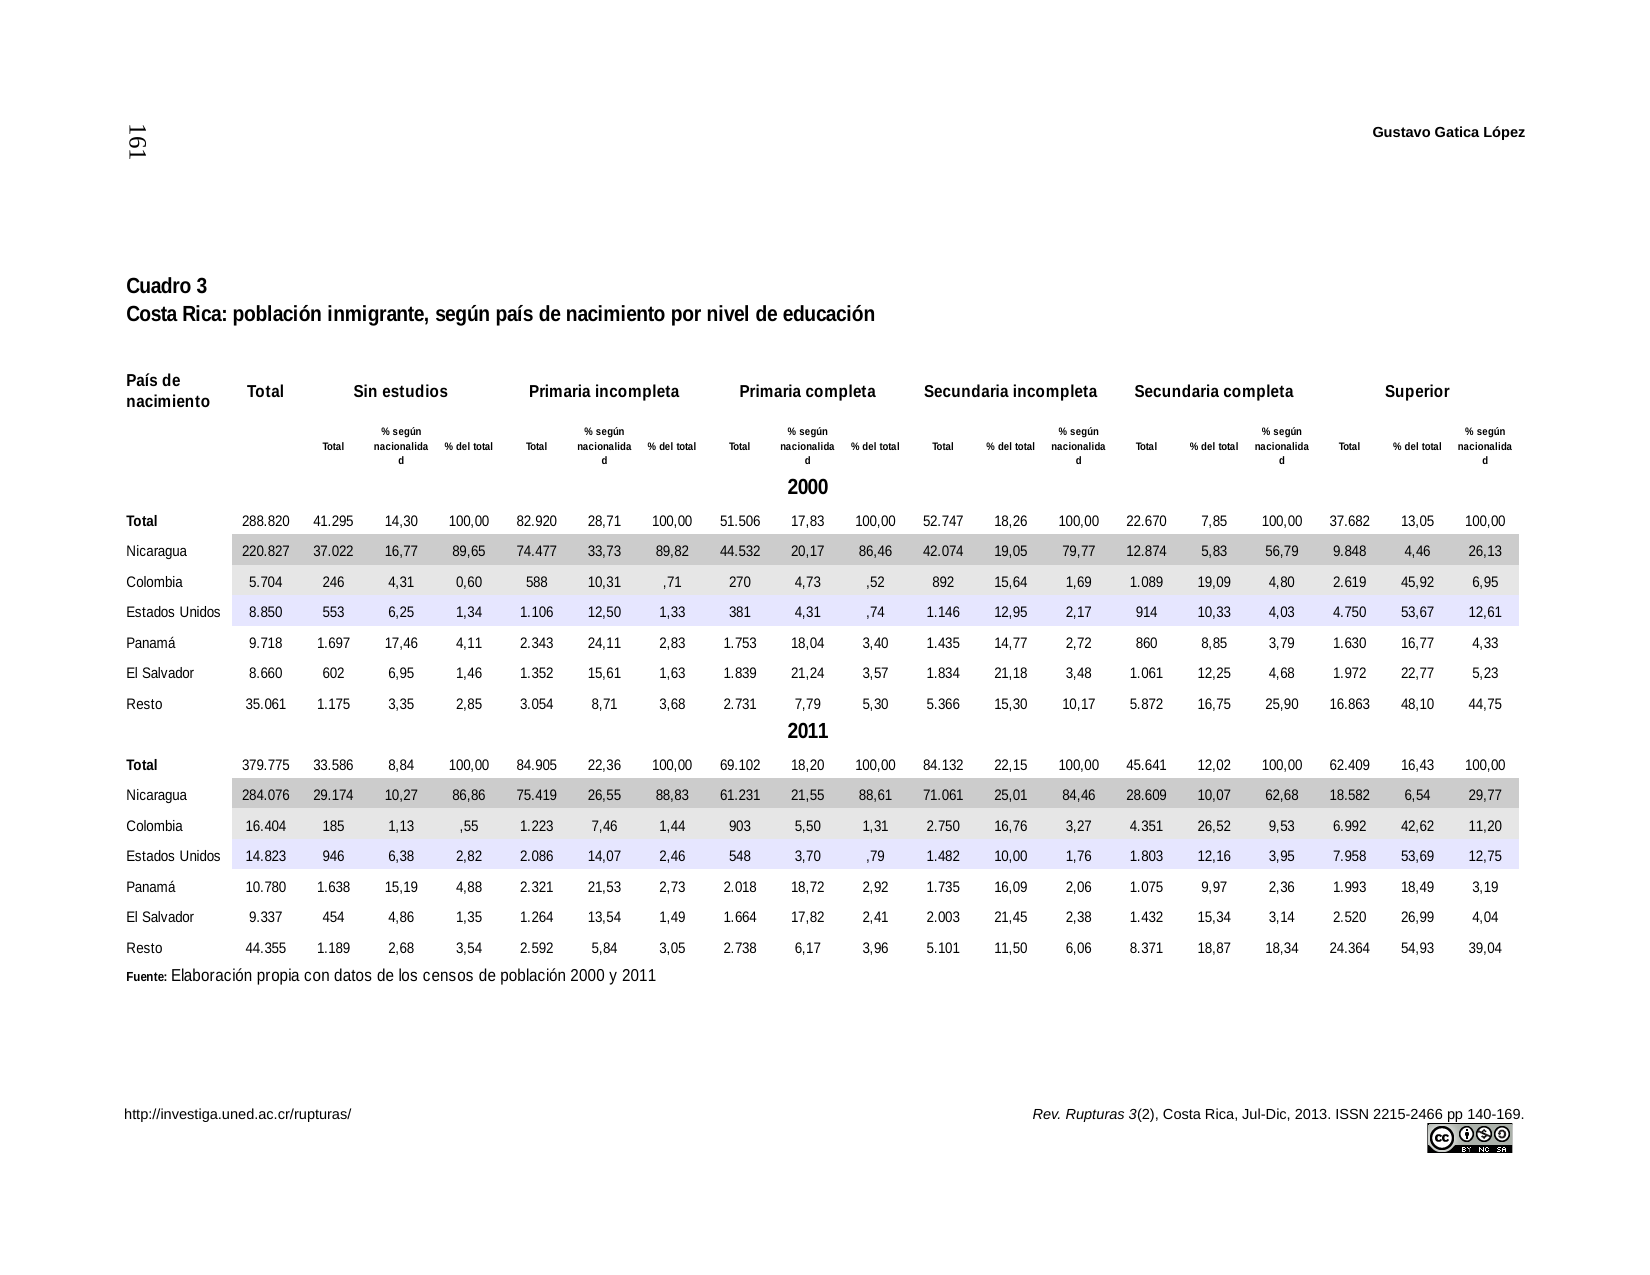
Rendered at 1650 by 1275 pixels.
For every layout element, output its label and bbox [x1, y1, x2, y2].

picture [1427, 1123, 1513, 1153]
